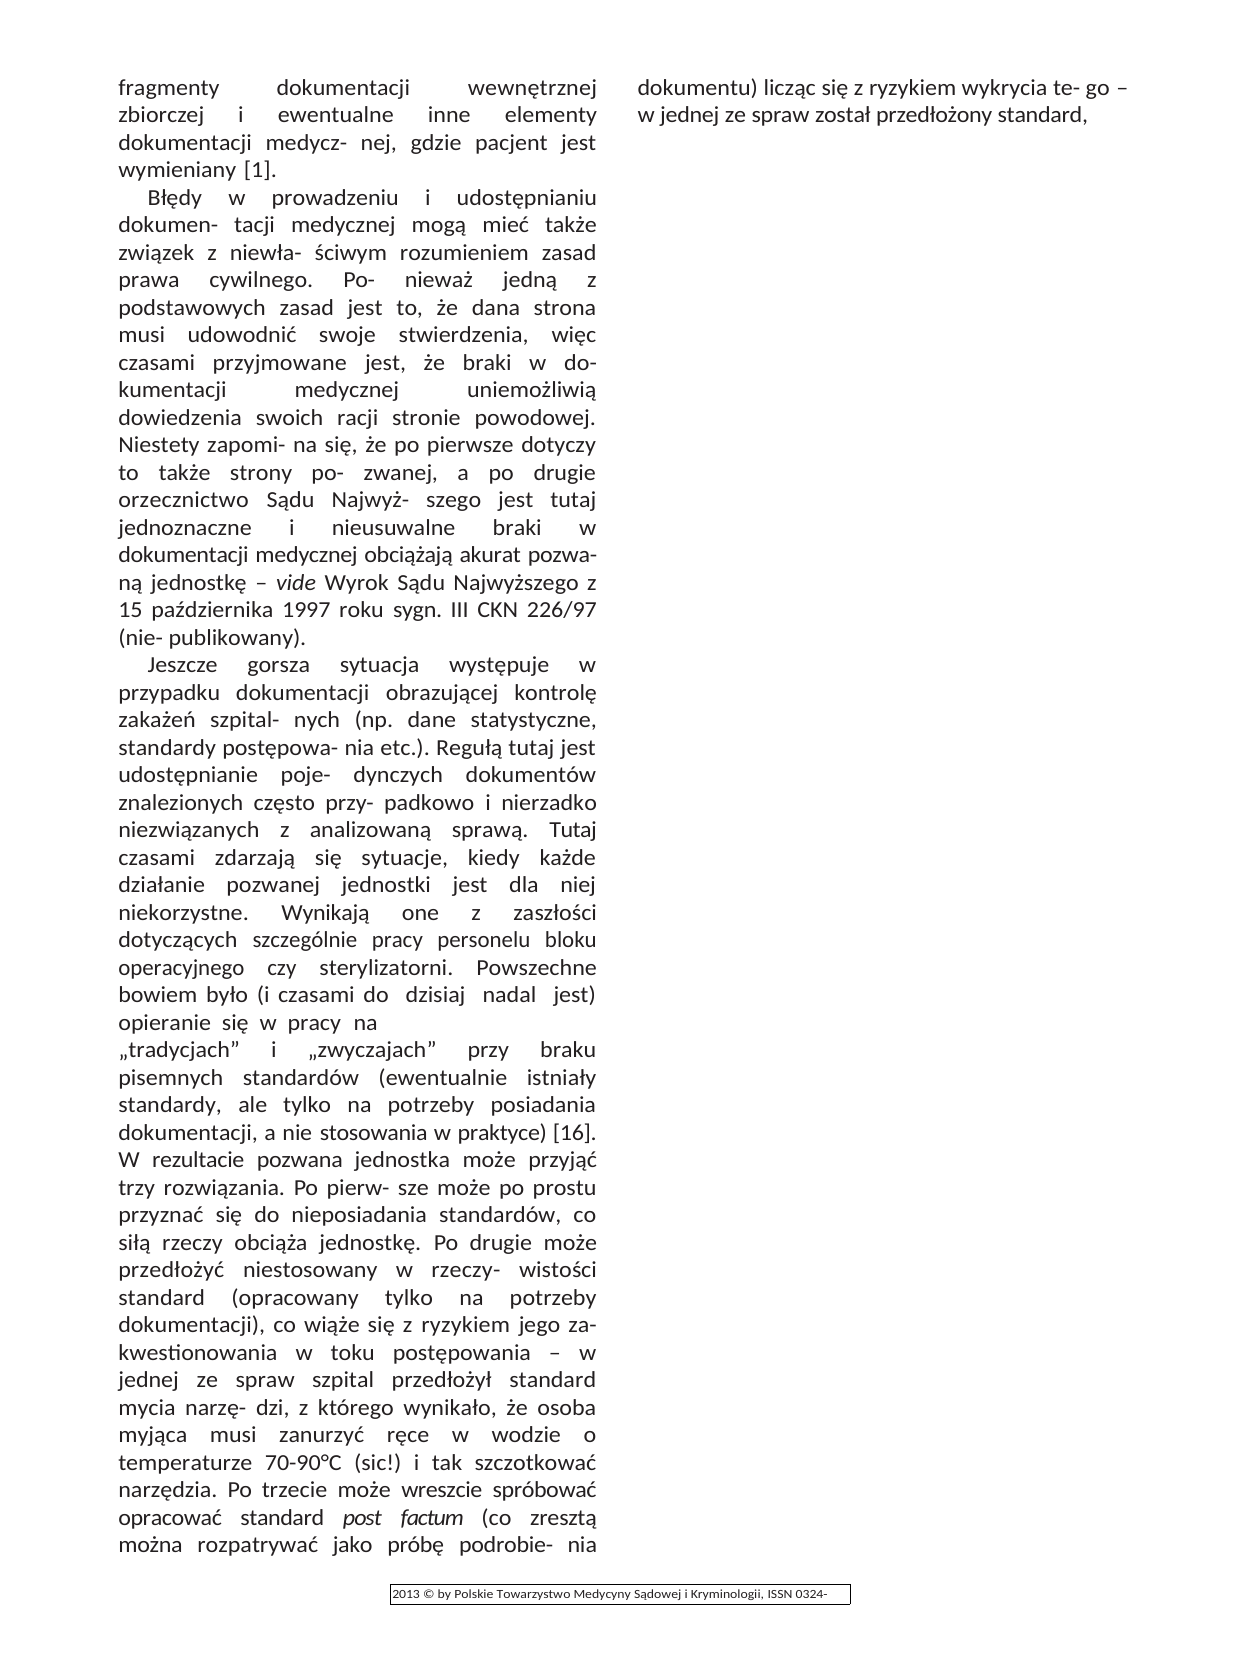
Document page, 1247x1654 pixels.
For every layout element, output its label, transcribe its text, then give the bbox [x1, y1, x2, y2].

text Jeszcze gorsza sytuacja występuje w przypadku dokumentacji obrazującej kontrolę zakażeń szpital- nych (np. dane statystyczne, standardy postępowa- nia etc.). Regułą tutaj jest udostępnianie poje- dynczych dokumentów znalezionych często przy- padkowo i nierzadko niezwiązanych z analizowaną sprawą. Tutaj czasami zdarzają się sytuacje, kiedy każde działanie pozwanej jednostki jest dla niej niekorzystne. Wynikają one z zaszłości dotyczących szczególnie pracy personelu bloku operacyjnego czy sterylizatorni. Powszechne bowiem było (i czasami do dzisiaj nadal jest) opieranie się w pracy na [118, 650, 597, 1035]
text dokumentu) licząc się z ryzykiem wykrycia te- go – w jednej ze spraw został przedłożony standard, [637, 73, 1128, 128]
text „tradycjach” i „zwyczajach” przy braku pisemnych standardów (ewentualnie istniały standardy, ale tylko na potrzeby posiadania dokumentacji, a nie stosowania w praktyce) [16]. W rezultacie pozwana jednostka może przyjąć trzy rozwiązania. Po pierw- sze może po prostu przyznać się do nieposiadania standardów, co siłą rzeczy obciąża jednostkę. Po drugie może przedłożyć niestosowany w rzeczy- wistości standard (opracowany tylko na potrzeby dokumentacji), co wiąże się z ryzykiem jego za- kwestionowania w toku postępowania – w jednej ze spraw szpital przedłożył standard mycia narzę- dzi, z którego wynikało, że osoba myjąca musi zanurzyć ręce w wodzie o temperaturze 70-90°C (sic!) i tak szczotkować narzędzia. Po trzecie może wreszcie spróbować opracować standard post factum (co zresztą można rozpatrywać jako próbę podrobie- nia [118, 1035, 597, 1558]
text Błędy w prowadzeniu i udostępnianiu dokumen- tacji medycznej mogą mieć także związek z niewła- ściwym rozumieniem zasad prawa cywilnego. Po- nieważ jedną z podstawowych zasad jest to, że dana strona musi udowodnić swoje stwierdzenia, więc czasami przyjmowane jest, że braki w do- kumentacji medycznej uniemożliwią dowiedzenia swoich racji stronie powodowej. Niestety zapomi- na się, że po pierwsze dotyczy to także strony po- zwanej, a po drugie orzecznictwo Sądu Najwyż- szego jest tutaj jednoznaczne i nieusuwalne braki w dokumentacji medycznej obciążają akurat pozwa- ną jednostkę – vide Wyrok Sądu Najwyższego z 15 października 1997 roku sygn. III CKN 226/97 (nie- publikowany). [118, 183, 597, 650]
text fragmenty dokumentacji wewnętrznej zbiorczej i ewentualne inne elementy dokumentacji medycz- nej, gdzie pacjent jest wymieniany [1]. [118, 73, 597, 183]
